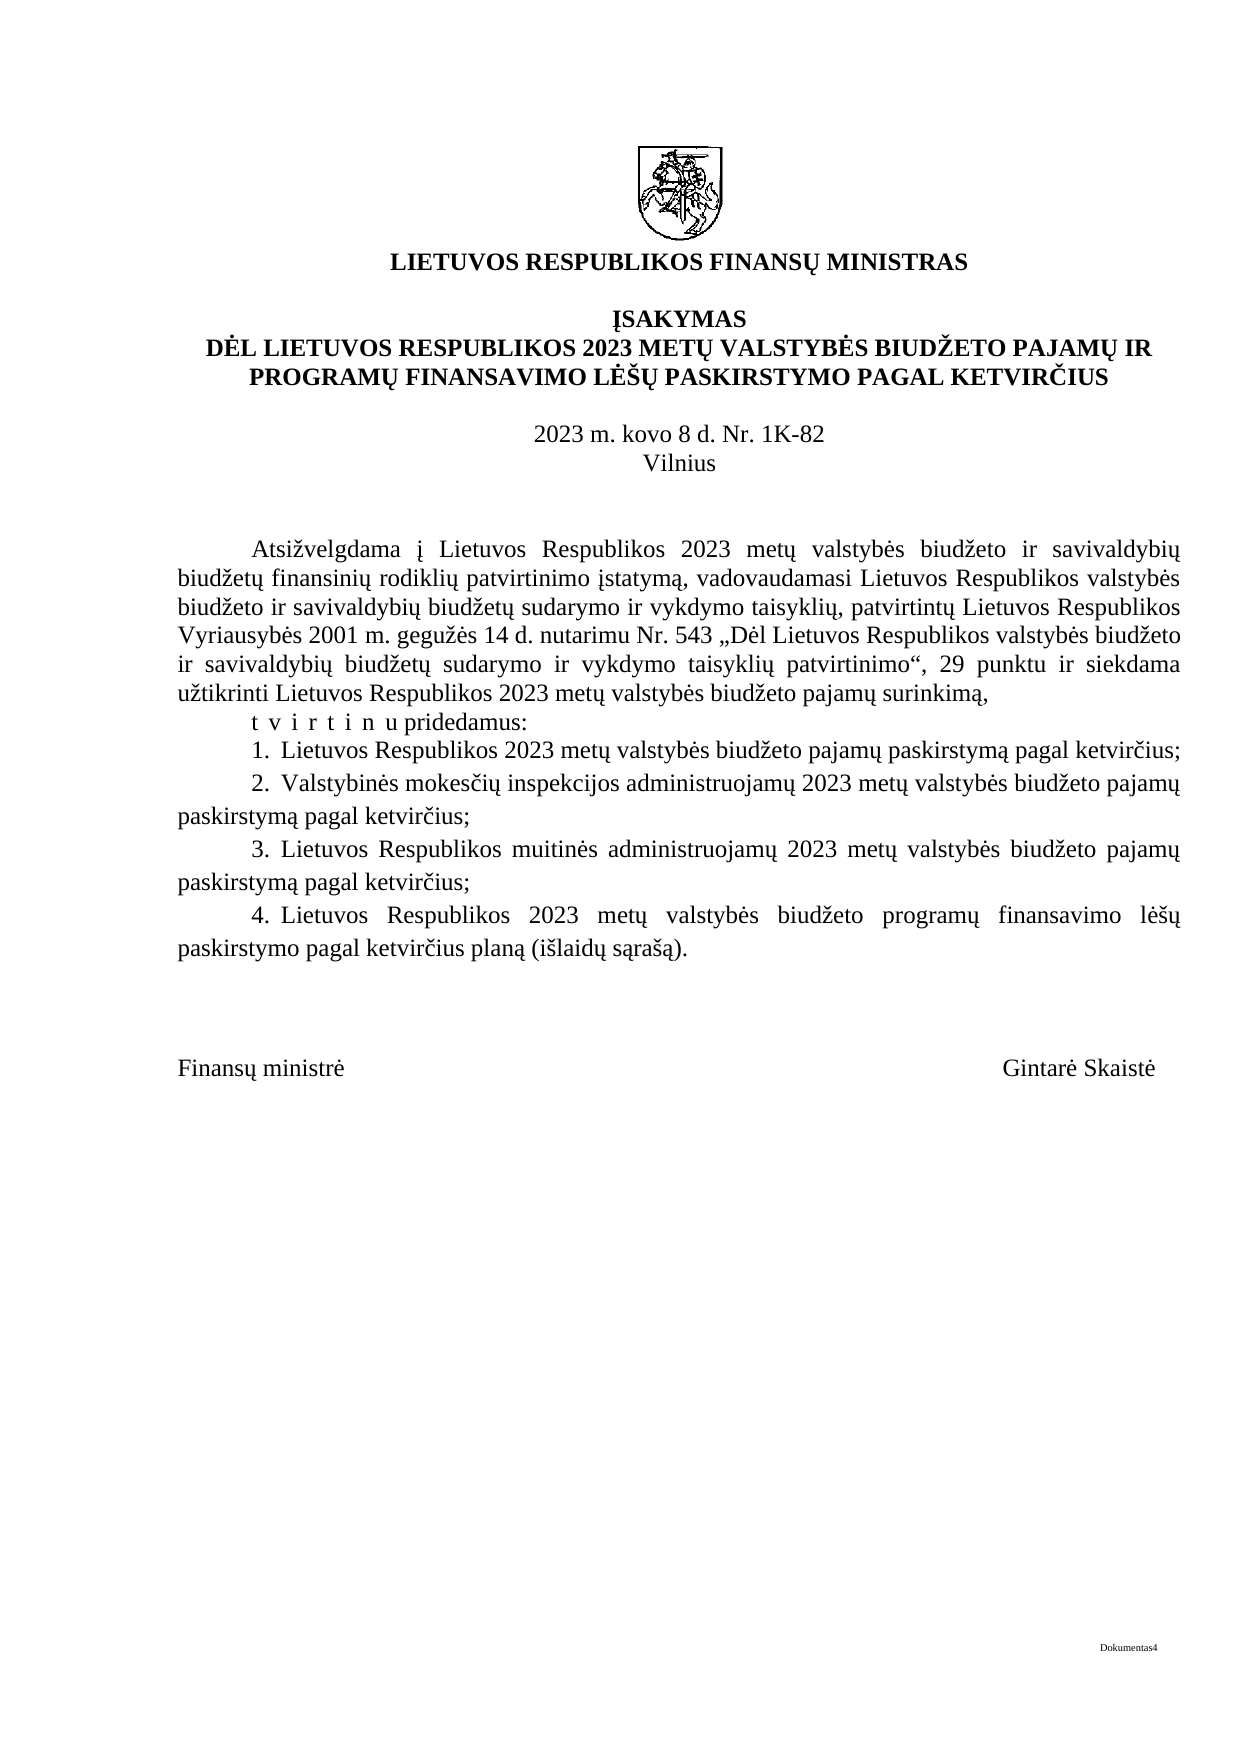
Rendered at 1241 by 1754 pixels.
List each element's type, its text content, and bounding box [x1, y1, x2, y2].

text Atsižvelgdama į Lietuvos Respublikos 2023 metų valstybės biudžeto ir savivaldybių biudžetų finansinių rodiklių patvirtinimo įstatymą, vadovaudamasi Lietuvos Respublikos valstybės biudžeto ir savivaldybių biudžetų sudarymo ir vykdymo taisyklių, patvirtintų Lietuvos Respublikos Vyriausybės 2001 m. gegužės 14 d. nutarimu Nr. 543 „Dėl Lietuvos Respublikos valstybės biudžeto ir savivaldybių biudžetų sudarymo ir vykdymo taisyklių patvirtinimo“, 29 punktu ir siekdama užtikrinti Lietuvos Respublikos 2023 metų valstybės biudžeto pajamų surinkimą, [177, 534, 1181, 707]
text Vilnius [177, 448, 1181, 477]
text 4. Lietuvos Respublikos 2023 metų valstybės biudžeto programų finansavimo lėšų paskirstymo pagal ketvirčius planą (išlaidų sąrašą). [177, 901, 1181, 962]
text Finansų ministrė Gintarė Skaistė [177, 1053, 1181, 1082]
text ĮSAKYMAS [177, 304, 1181, 333]
text 2023 m. kovo 8 d. Nr. 1K-82 [177, 419, 1181, 448]
text 3. Lietuvos Respublikos muitinės administruojamų 2023 metų valstybės biudžeto pajamų paskirstymą pagal ketvirčius; [177, 834, 1181, 896]
text 1. Lietuvos Respublikos 2023 metų valstybės biudžeto pajamų paskirstymą pagal ketvirčius; [251, 735, 1181, 764]
text LIETUVOS RESPUBLIKOS FINANSŲ MINISTRAS [177, 247, 1181, 275]
text DĖL LIETUVOS RESPUBLIKOS 2023 METŲ VALSTYBĖS BIUDŽETO PAJAMŲ IR PROGRAMŲ FINANSAVIMO LĖŠŲ PASKIRSTYMO PAGAL KETVIRČIUS [177, 333, 1181, 390]
text 2. Valstybinės mokesčių inspekcijos administruojamų 2023 metų valstybės biudžeto pajamų paskirstymą pagal ketvirčius; [177, 768, 1181, 830]
text tvirtinu pridedamus: [177, 707, 1181, 735]
